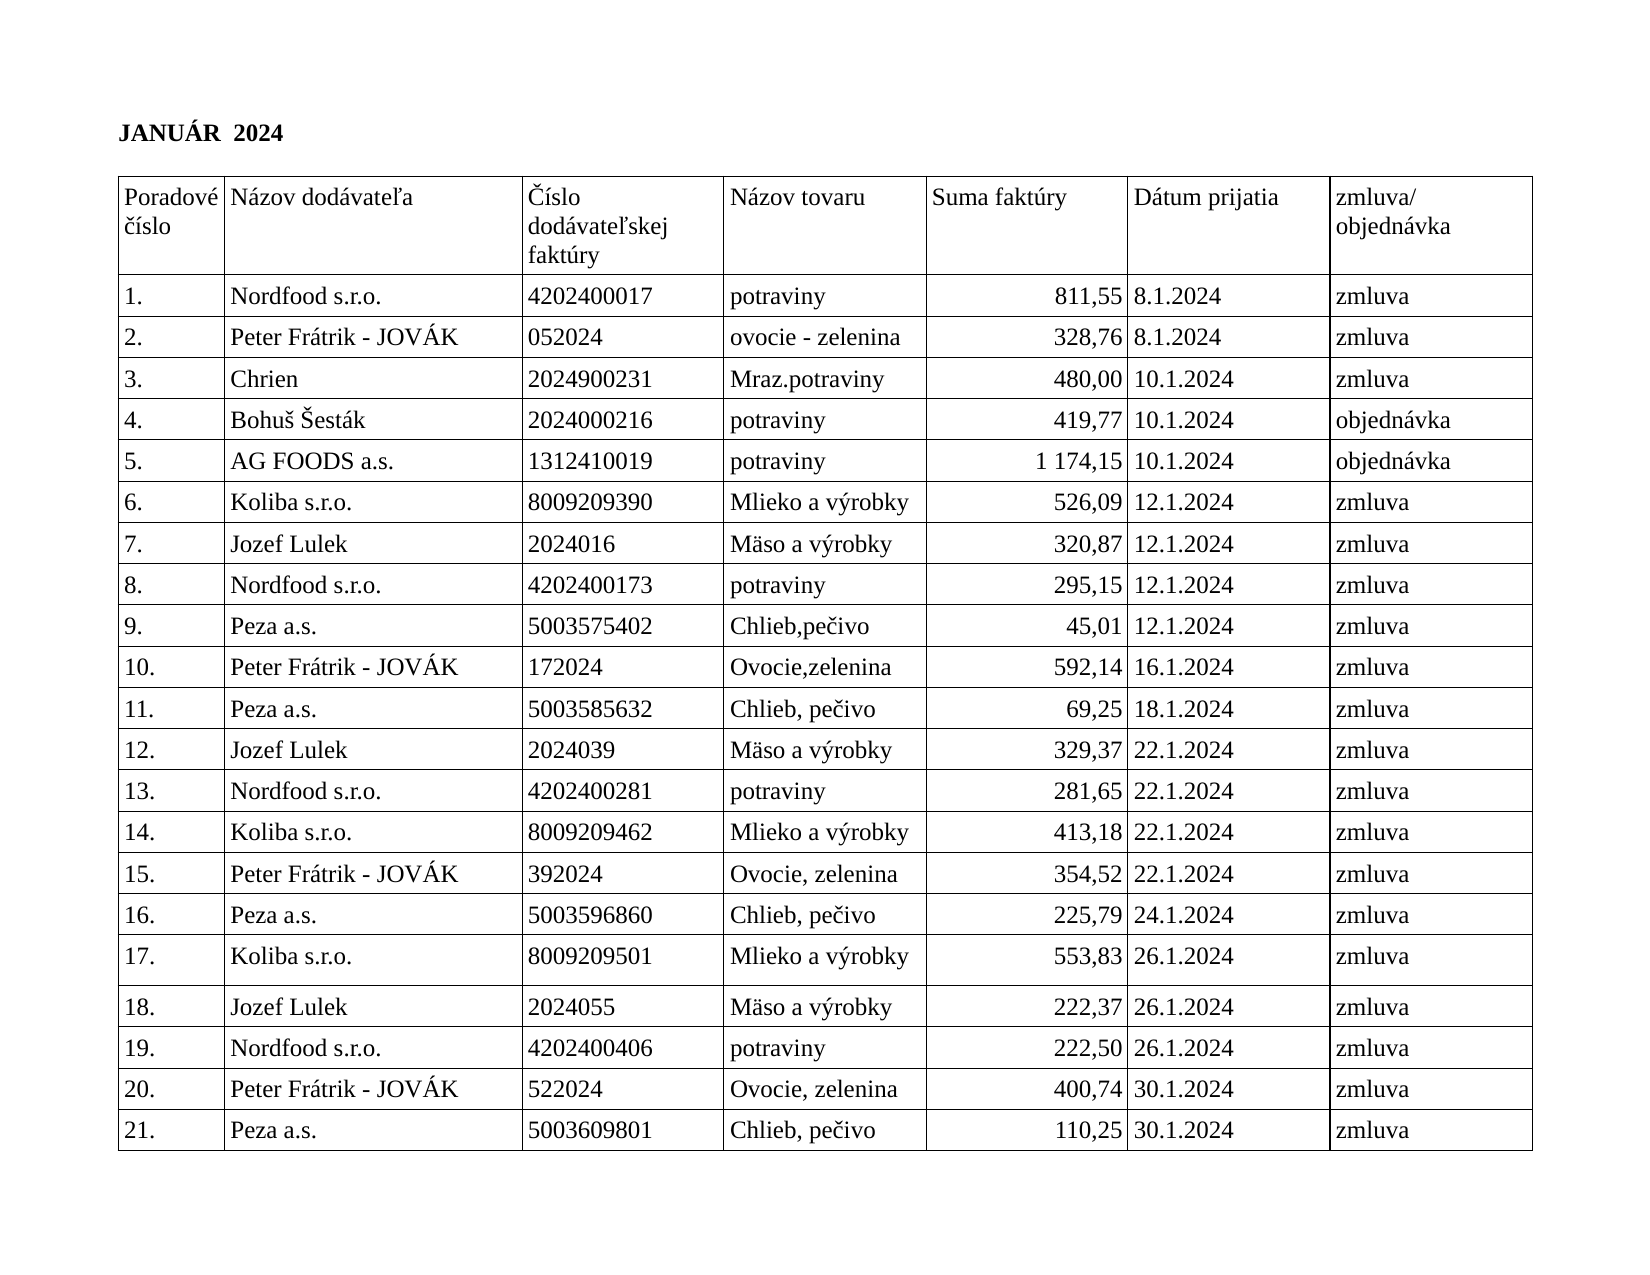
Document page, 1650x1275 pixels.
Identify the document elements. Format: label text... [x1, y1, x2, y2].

table_cell 30.1.2024 [1128, 1069, 1329, 1109]
table_cell 8.1.2024 [1128, 275, 1329, 316]
table_cell Jozef Lulek [225, 729, 522, 769]
table_cell 24.1.2024 [1128, 894, 1329, 934]
table_header Číslo dodávateľskej faktúry [523, 177, 723, 274]
table_cell 8009209462 [523, 812, 723, 852]
table_cell 2024000216 [523, 399, 723, 439]
table_cell 8009209501 [523, 935, 723, 985]
table_cell potraviny [724, 399, 926, 439]
table_cell 30.1.2024 [1128, 1110, 1329, 1150]
table_cell 11. [119, 688, 224, 728]
table_cell 19. [119, 1027, 224, 1067]
table_cell 592,14 [927, 647, 1127, 687]
table_cell 553,83 [927, 935, 1127, 985]
table_cell 12. [119, 729, 224, 769]
table_cell 1312410019 [523, 440, 723, 481]
table_cell 12.1.2024 [1128, 564, 1329, 604]
text JANUÁR 2024 [118, 118, 1532, 147]
table_header Dátum prijatia [1128, 177, 1329, 274]
table_cell ovocie - zelenina [724, 317, 926, 357]
table_cell 522024 [523, 1069, 723, 1109]
table_cell 12.1.2024 [1128, 482, 1329, 522]
table_cell 4202400017 [523, 275, 723, 316]
table_header Názov dodávateľa [225, 177, 522, 274]
table_cell 222,37 [927, 986, 1127, 1026]
table_cell 18. [119, 986, 224, 1026]
table_cell Peza a.s. [225, 605, 522, 646]
table_cell 3. [119, 358, 224, 398]
table_cell Peter Frátrik - JOVÁK [225, 853, 522, 893]
table_cell zmluva [1331, 523, 1532, 563]
table_cell 354,52 [927, 853, 1127, 893]
table_cell 22.1.2024 [1128, 770, 1329, 811]
table_cell Nordfood s.r.o. [225, 275, 522, 316]
table_cell 12.1.2024 [1128, 605, 1329, 646]
table_cell Peza a.s. [225, 894, 522, 934]
table_cell 222,50 [927, 1027, 1127, 1067]
table_cell Chlieb,pečivo [724, 605, 926, 646]
table_cell Peza a.s. [225, 1110, 522, 1150]
table_cell 22.1.2024 [1128, 729, 1329, 769]
table_cell 16. [119, 894, 224, 934]
table_cell zmluva [1331, 647, 1532, 687]
table_cell zmluva [1331, 275, 1532, 316]
table_cell 18.1.2024 [1128, 688, 1329, 728]
table_cell Peter Frátrik - JOVÁK [225, 1069, 522, 1109]
table_cell 225,79 [927, 894, 1127, 934]
table_cell 5003585632 [523, 688, 723, 728]
table_cell objednávka [1331, 399, 1532, 439]
table_cell objednávka [1331, 440, 1532, 481]
table_cell 419,77 [927, 399, 1127, 439]
table_cell Ovocie, zelenina [724, 1069, 926, 1109]
table_cell Chrien [225, 358, 522, 398]
table_cell Koliba s.r.o. [225, 812, 522, 852]
table_cell zmluva [1331, 894, 1532, 934]
table_cell zmluva [1331, 729, 1532, 769]
table_cell 14. [119, 812, 224, 852]
table_cell potraviny [724, 440, 926, 481]
table_cell zmluva [1331, 482, 1532, 522]
table_cell 10.1.2024 [1128, 358, 1329, 398]
table_cell 1. [119, 275, 224, 316]
table_cell 2024055 [523, 986, 723, 1026]
table_cell 22.1.2024 [1128, 812, 1329, 852]
table_header Názov tovaru [724, 177, 926, 274]
table_cell 8. [119, 564, 224, 604]
table_cell potraviny [724, 275, 926, 316]
table_cell 13. [119, 770, 224, 811]
table_cell 1 174,15 [927, 440, 1127, 481]
table_cell Ovocie,zelenina [724, 647, 926, 687]
table_cell 21. [119, 1110, 224, 1150]
table_header Suma faktúry [927, 177, 1127, 274]
table_cell 20. [119, 1069, 224, 1109]
table_cell 10. [119, 647, 224, 687]
table_cell Peza a.s. [225, 688, 522, 728]
table_cell 110,25 [927, 1110, 1127, 1150]
table_cell Ovocie, zelenina [724, 853, 926, 893]
table_cell Mäso a výrobky [724, 986, 926, 1026]
table_cell zmluva [1331, 1110, 1532, 1150]
table_cell zmluva [1331, 986, 1532, 1026]
table_cell zmluva [1331, 317, 1532, 357]
table_cell zmluva [1331, 358, 1532, 398]
table_cell 2024900231 [523, 358, 723, 398]
table_header zmluva/objednávka [1331, 177, 1532, 274]
table_cell 9. [119, 605, 224, 646]
table_cell 320,87 [927, 523, 1127, 563]
table_cell potraviny [724, 1027, 926, 1067]
table_cell 172024 [523, 647, 723, 687]
table_cell 526,09 [927, 482, 1127, 522]
table_cell Bohuš Šesták [225, 399, 522, 439]
table_cell 2024039 [523, 729, 723, 769]
table_cell Jozef Lulek [225, 523, 522, 563]
table_cell 10.1.2024 [1128, 440, 1329, 481]
table_cell Chlieb, pečivo [724, 688, 926, 728]
table_cell 4202400281 [523, 770, 723, 811]
table_cell 2024016 [523, 523, 723, 563]
table_cell 329,37 [927, 729, 1127, 769]
table_cell zmluva [1331, 688, 1532, 728]
table_cell 5003596860 [523, 894, 723, 934]
table_cell zmluva [1331, 853, 1532, 893]
table_cell Koliba s.r.o. [225, 935, 522, 985]
table_cell 281,65 [927, 770, 1127, 811]
table_cell 22.1.2024 [1128, 853, 1329, 893]
table_cell 5. [119, 440, 224, 481]
table_cell 69,25 [927, 688, 1127, 728]
table_cell AG FOODS a.s. [225, 440, 522, 481]
table_cell zmluva [1331, 605, 1532, 646]
table_cell 392024 [523, 853, 723, 893]
table_cell Mäso a výrobky [724, 523, 926, 563]
table_cell 5003609801 [523, 1110, 723, 1150]
table_cell Mlieko a výrobky [724, 482, 926, 522]
table_cell 295,15 [927, 564, 1127, 604]
table_cell 10.1.2024 [1128, 399, 1329, 439]
table_cell 4202400406 [523, 1027, 723, 1067]
table_cell 45,01 [927, 605, 1127, 646]
table_cell zmluva [1331, 812, 1532, 852]
table_cell 8009209390 [523, 482, 723, 522]
table_cell 7. [119, 523, 224, 563]
table_cell 26.1.2024 [1128, 1027, 1329, 1067]
table_cell potraviny [724, 564, 926, 604]
table_cell 8.1.2024 [1128, 317, 1329, 357]
table_cell zmluva [1331, 564, 1532, 604]
table_cell Mäso a výrobky [724, 729, 926, 769]
table_cell Peter Frátrik - JOVÁK [225, 647, 522, 687]
table_cell 480,00 [927, 358, 1127, 398]
table_cell 12.1.2024 [1128, 523, 1329, 563]
table_cell Chlieb, pečivo [724, 894, 926, 934]
table_cell 15. [119, 853, 224, 893]
table_cell zmluva [1331, 1027, 1532, 1067]
table_cell 413,18 [927, 812, 1127, 852]
table_cell 26.1.2024 [1128, 986, 1329, 1026]
table_cell 328,76 [927, 317, 1127, 357]
table_cell Nordfood s.r.o. [225, 1027, 522, 1067]
table_cell 17. [119, 935, 224, 985]
table_cell Mlieko a výrobky [724, 812, 926, 852]
table_header Poradové číslo [119, 177, 224, 274]
table_cell Nordfood s.r.o. [225, 770, 522, 811]
table_cell 2. [119, 317, 224, 357]
table_cell 26.1.2024 [1128, 935, 1329, 985]
table_cell 6. [119, 482, 224, 522]
table_cell zmluva [1331, 770, 1532, 811]
table_cell zmluva [1331, 935, 1532, 985]
table_cell 400,74 [927, 1069, 1127, 1109]
table_cell Mraz.potraviny [724, 358, 926, 398]
table_cell 052024 [523, 317, 723, 357]
table_cell Nordfood s.r.o. [225, 564, 522, 604]
table_cell 4. [119, 399, 224, 439]
table_cell Chlieb, pečivo [724, 1110, 926, 1150]
table_cell 4202400173 [523, 564, 723, 604]
table_cell Jozef Lulek [225, 986, 522, 1026]
table_cell 5003575402 [523, 605, 723, 646]
table_cell 811,55 [927, 275, 1127, 316]
table_cell Peter Frátrik - JOVÁK [225, 317, 522, 357]
table_cell Koliba s.r.o. [225, 482, 522, 522]
table_cell zmluva [1331, 1069, 1532, 1109]
table_cell 16.1.2024 [1128, 647, 1329, 687]
table_cell Mlieko a výrobky [724, 935, 926, 985]
table_cell potraviny [724, 770, 926, 811]
